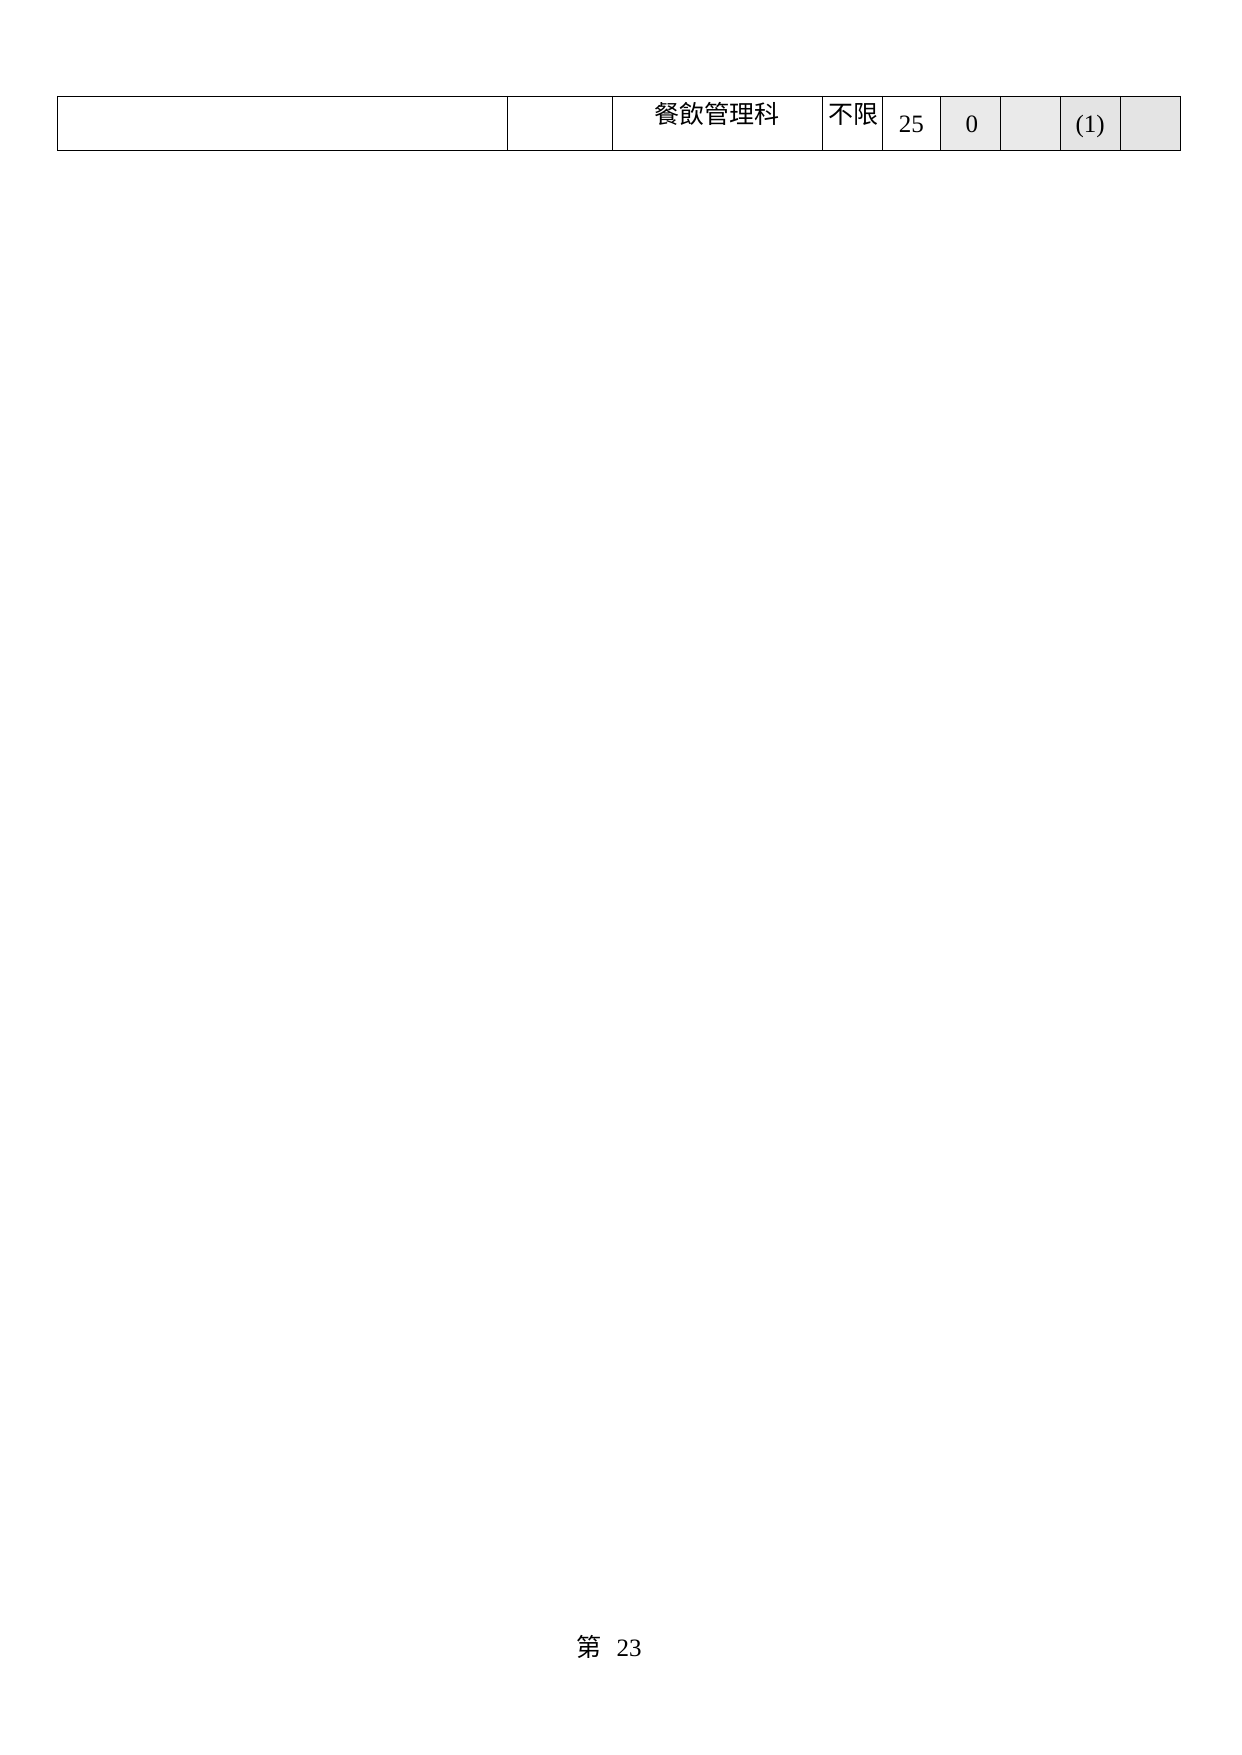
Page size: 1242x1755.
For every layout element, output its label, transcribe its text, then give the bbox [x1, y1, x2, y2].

table_cell [1121, 97, 1180, 150]
table_cell [1001, 97, 1060, 150]
table_cell 不限 [823, 97, 882, 150]
table_cell 0 [941, 97, 1000, 150]
table_cell [508, 97, 612, 150]
table_cell 餐飲管理科 [613, 97, 822, 150]
table_cell 25 [883, 97, 940, 150]
table_cell (1) [1061, 97, 1120, 150]
table_cell [58, 97, 507, 150]
